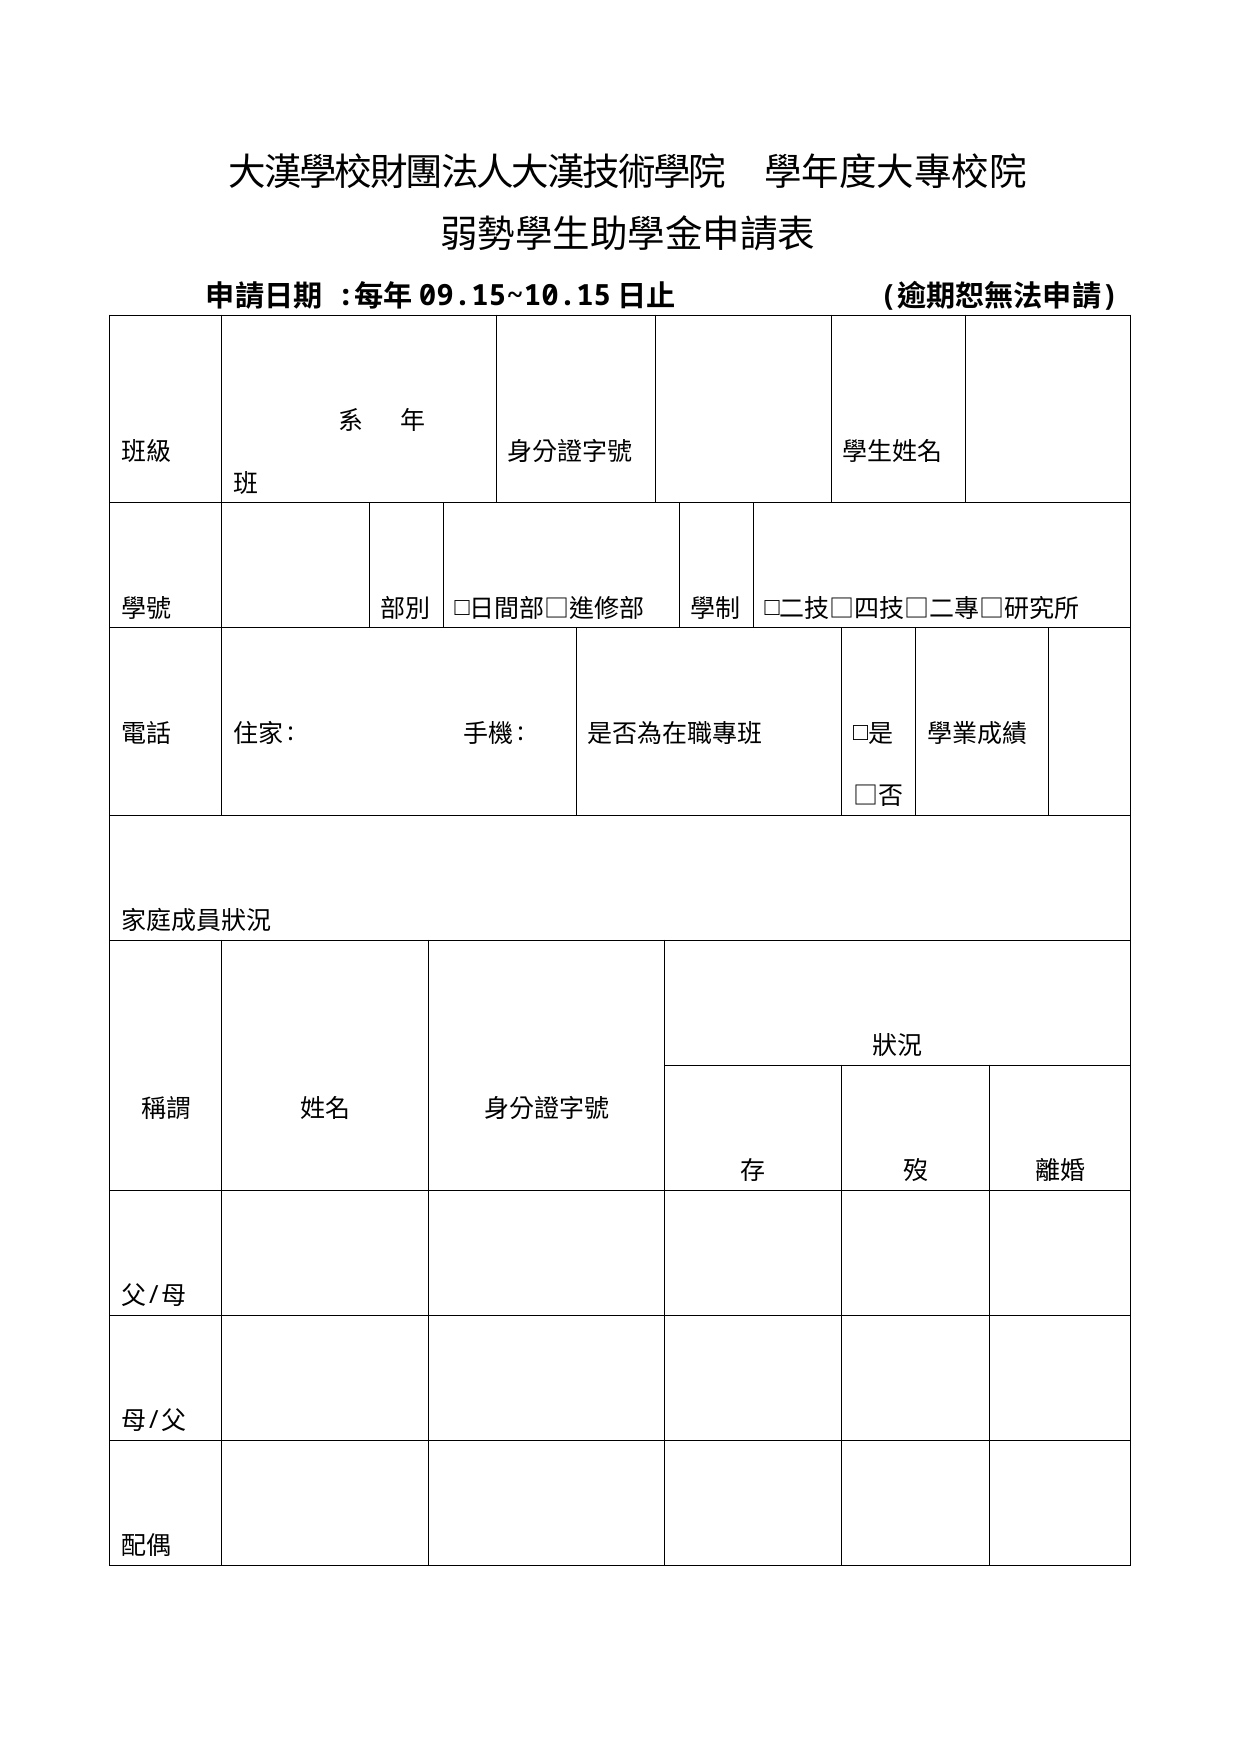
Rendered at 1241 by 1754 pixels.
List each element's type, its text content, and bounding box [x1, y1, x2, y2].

text 弱勢學生助學金申請表 [118, 189, 1137, 252]
table_header 身分證字號 [497, 316, 655, 502]
table_cell 電話 [110, 628, 221, 814]
table_cell 父/母 [110, 1191, 221, 1314]
table_header 系 年 班 [222, 316, 496, 502]
table_cell [222, 1191, 428, 1314]
table_cell 學業成績 [916, 628, 1048, 814]
table_cell [842, 1191, 989, 1314]
table_cell □二技□四技□二專□研究所 [754, 503, 1130, 627]
table_cell 母/父 [110, 1316, 221, 1439]
table_cell 配偶 [110, 1441, 221, 1564]
table_cell 離婚 [990, 1066, 1130, 1189]
table_cell □日間部□進修部 [444, 503, 679, 627]
table_header 班級 [110, 316, 221, 502]
table_cell [990, 1441, 1130, 1564]
table_header [656, 316, 831, 502]
table_cell [665, 1441, 841, 1564]
table_cell [222, 503, 369, 627]
table_cell 存 [665, 1066, 841, 1189]
table_cell [429, 1191, 664, 1314]
text 大漢學校財團法人大漢技術學院 學年度大專校院 [118, 127, 1137, 189]
table_cell [222, 1441, 428, 1564]
table_cell 身分證字號 [429, 941, 664, 1189]
table_cell 部別 [370, 503, 443, 627]
table_cell 是否為在職專班 [577, 628, 841, 814]
table_cell [665, 1191, 841, 1314]
table_cell [842, 1316, 989, 1439]
table_cell 學號 [110, 503, 221, 627]
table_cell 狀況 [665, 941, 1130, 1064]
table_cell 學制 [680, 503, 753, 627]
table_header 學生姓名 [832, 316, 965, 502]
table_cell 歿 [842, 1066, 989, 1189]
table_cell [842, 1441, 989, 1564]
table_cell 住家: 手機: [222, 628, 576, 814]
table_cell [990, 1316, 1130, 1439]
table_cell [429, 1316, 664, 1439]
table_cell 姓名 [222, 941, 428, 1189]
table_cell 稱謂 [110, 941, 221, 1189]
table_cell [429, 1441, 664, 1564]
table_cell [1049, 628, 1130, 814]
table_cell 家庭成員狀況 [110, 816, 1130, 939]
table_cell [222, 1316, 428, 1439]
text 申請日期 :每年09.15~10.15日止 (逾期恕無法申請) [118, 252, 1122, 314]
table_cell □是□否 [842, 628, 915, 814]
table_header [966, 316, 1130, 502]
table_cell [665, 1316, 841, 1439]
table_cell [990, 1191, 1130, 1314]
